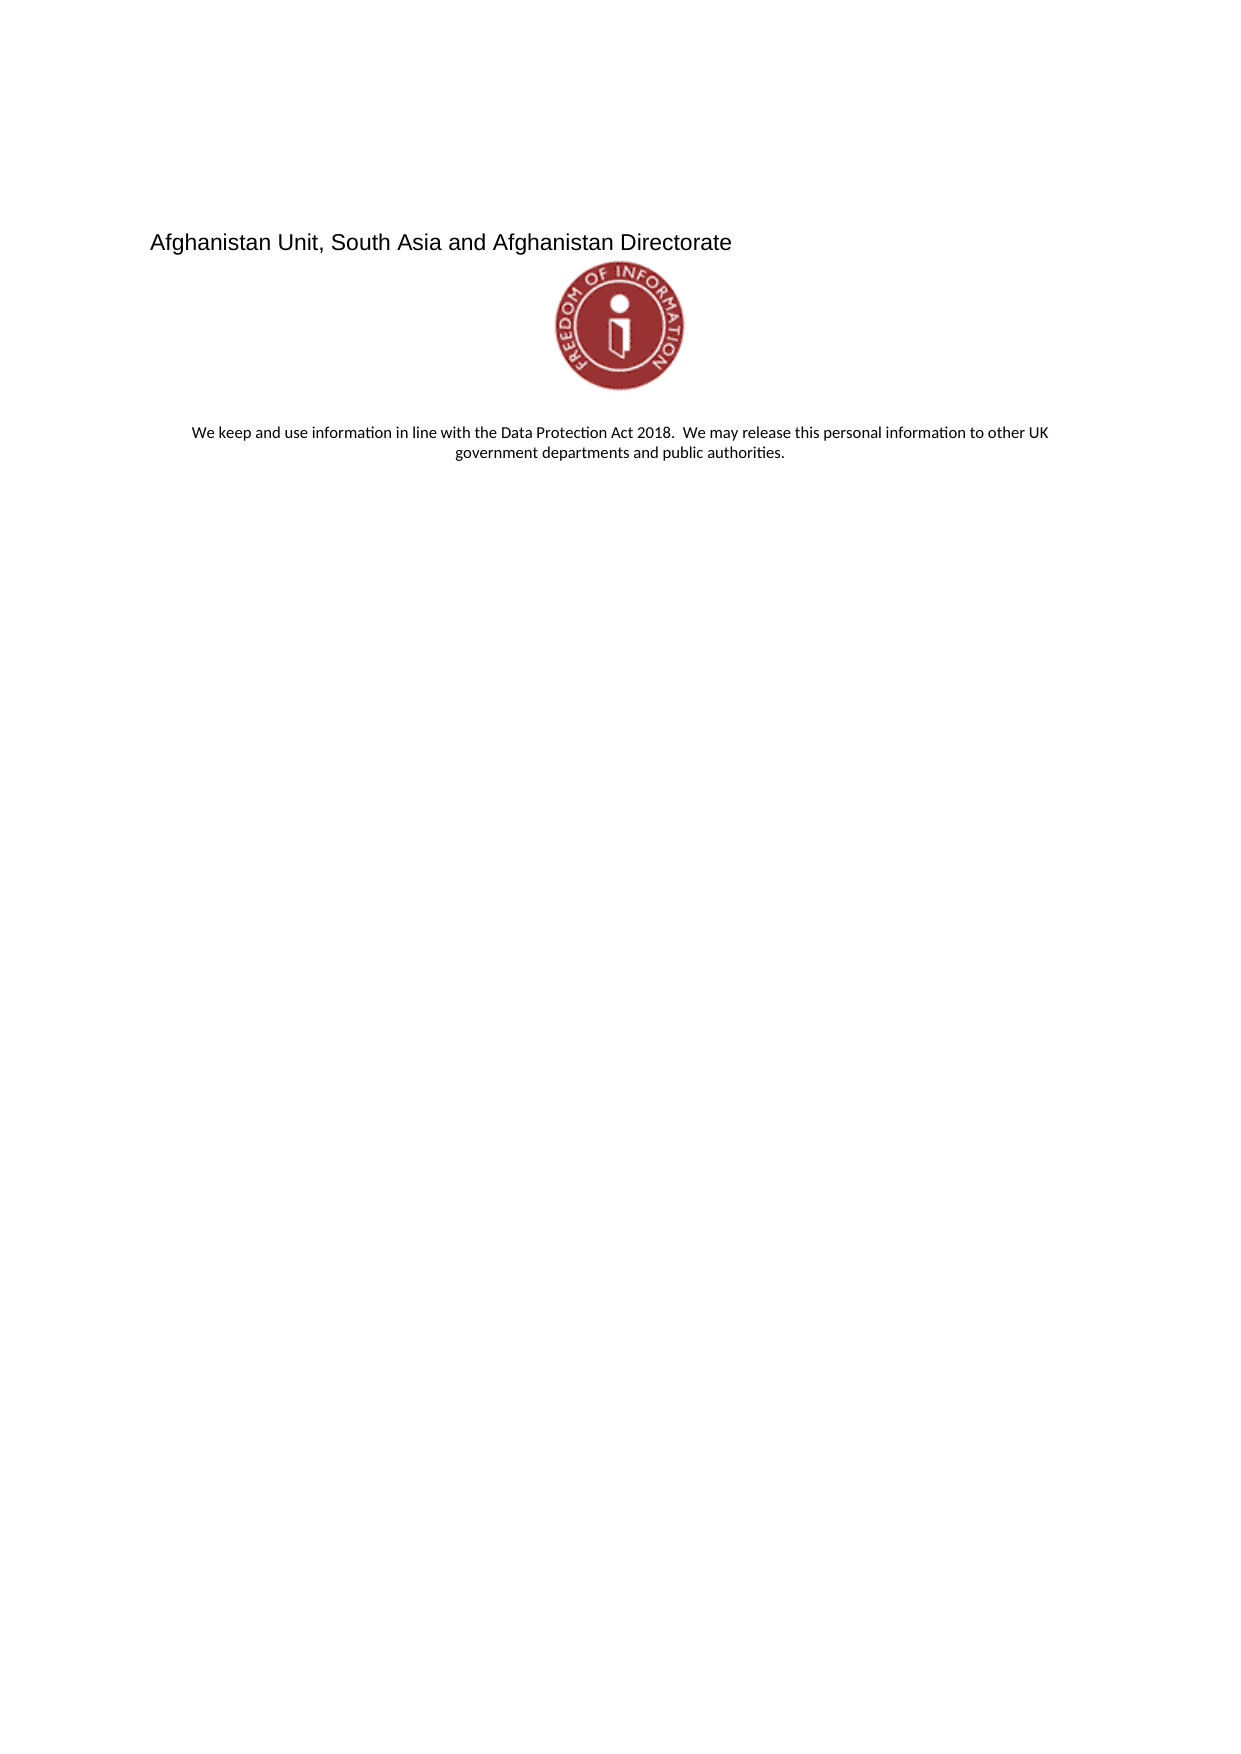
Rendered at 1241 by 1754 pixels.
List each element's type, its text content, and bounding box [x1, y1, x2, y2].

text We keep and use information in line with the Data Protection Act 2018. We may release this personal information to other UK government departments and public authorities. [150, 422, 1090, 462]
text Afghanistan Unit, South Asia and Afghanistan Directorate [150, 229, 1090, 255]
